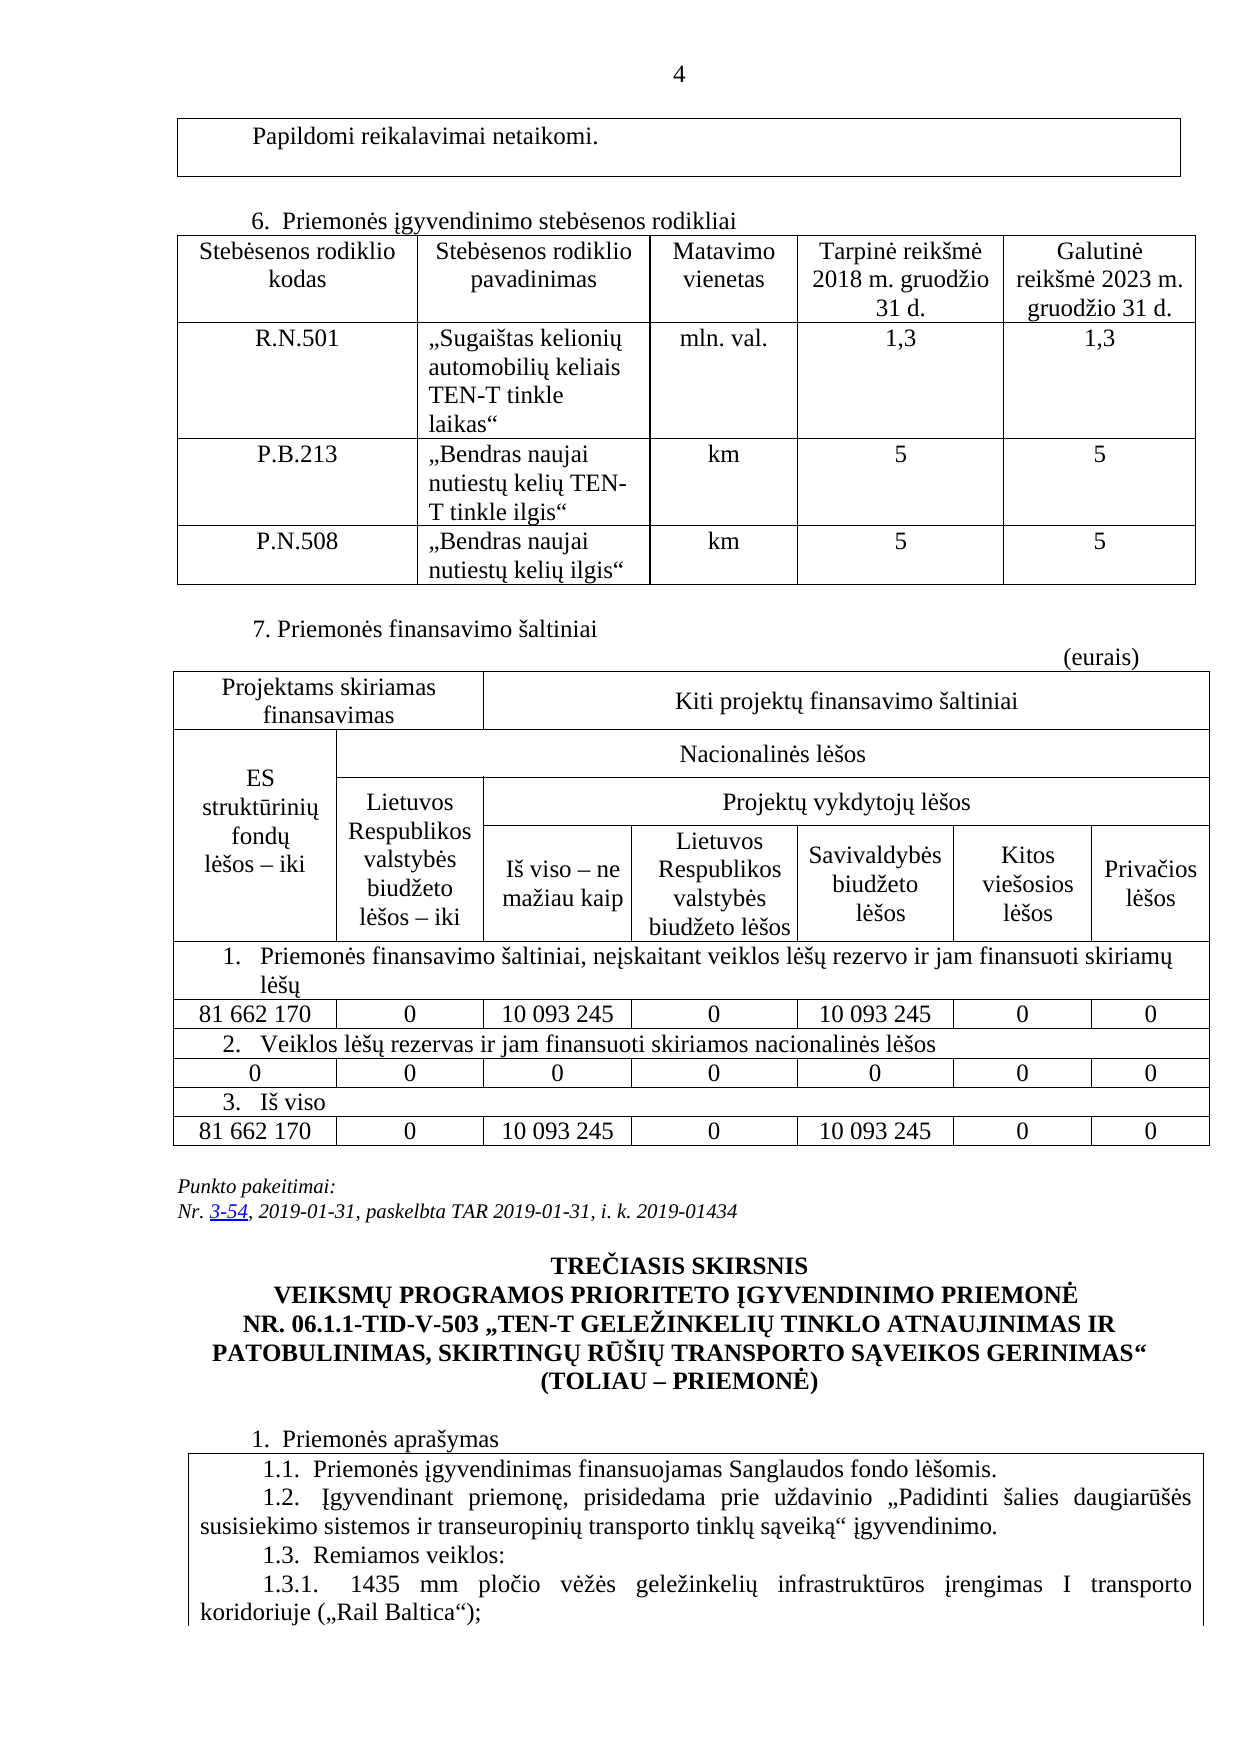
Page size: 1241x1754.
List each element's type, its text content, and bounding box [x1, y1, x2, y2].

table_cell 1.3. Remiamos veiklos: 1.3.1. 1435 mm pločio vėžės geležinkelių infrastruktūros įrengimas I transporto koridoriuje („Rail Baltica“); [189, 1540, 1203, 1626]
text 1. Priemonės aprašymas [251, 1424, 1181, 1453]
table_cell 0 [632, 1059, 797, 1087]
table_cell ES struktūrinių fondų lėšos – iki [174, 730, 336, 941]
text VEIKSMŲ PROGRAMOS PRIORITETO ĮGYVENDINIMO PRIEMONĖ [177, 1280, 1181, 1309]
table_cell 3. Iš viso [174, 1088, 1209, 1116]
table_cell Lietuvos Respublikos valstybės biudžeto lėšos – iki [337, 778, 483, 941]
table_cell 5 [1004, 439, 1195, 525]
table_cell 1,3 [798, 323, 1003, 438]
table_cell Nacionalinės lėšos [337, 730, 1209, 776]
table_cell 0 [1092, 1059, 1209, 1087]
text Nr. 3-54, 2019-01-31, paskelbta TAR 2019-01-31, i. k. 2019-01434 [177, 1198, 1181, 1223]
table_cell Privačios lėšos [1092, 826, 1209, 941]
table_cell Projektų vykdytojų lėšos [484, 778, 1209, 825]
table_cell Iš viso – ne mažiau kaip [484, 826, 631, 941]
text 6. Priemonės įgyvendinimo stebėsenos rodikliai [251, 206, 1181, 235]
table_cell km [651, 439, 797, 525]
table_cell 0 [798, 1059, 953, 1087]
text trečiasis SKIRSNIS [177, 1251, 1181, 1280]
table_header Galutinė reikšmė 2023 m. gruodžio 31 d. [1004, 236, 1195, 322]
table_cell 1.2. Įgyvendinant priemonę, prisidedama prie uždavinio „Padidinti šalies daugiarūšės susisiekimo sistemos ir transeuropinių transporto tinklų sąveiką“ įgyvendinimo. [189, 1483, 1203, 1540]
table_cell 2. Veiklos lėšų rezervas ir jam finansuoti skiriamos nacionalinės lėšos [174, 1029, 1209, 1057]
table_cell 5 [1004, 526, 1195, 584]
table_cell „Sugaištas kelionių automobilių keliais TEN-T tinkle laikas“ [418, 323, 649, 438]
table_cell 0 [1092, 1117, 1209, 1145]
text Papildomi reikalavimai netaikomi. [178, 119, 1180, 150]
table_header Matavimo vienetas [651, 236, 797, 322]
text (eurais) [1063, 642, 1181, 671]
table_cell 0 [954, 1117, 1091, 1145]
table_cell „Bendras naujai nutiestų kelių ilgis“ [418, 526, 649, 584]
table_cell 10 093 245 [798, 1117, 953, 1145]
table_cell 0 [632, 1000, 797, 1028]
table_cell „Bendras naujai nutiestų kelių TEN-T tinkle ilgis“ [418, 439, 649, 525]
table_cell Savivaldybės biudžeto lėšos [798, 826, 953, 941]
table_header Stebėsenos rodiklio pavadinimas [418, 236, 649, 322]
table_cell 81 662 170 [174, 1117, 336, 1145]
table_cell 5 [798, 526, 1003, 584]
table_cell 10 093 245 [798, 1000, 953, 1028]
table_cell Kitos viešosios lėšos [954, 826, 1091, 941]
text NR. 06.1.1-TID-V-503 „TEN-T geležinkelių tinklo atnaujinimas ir patobulinimas, skirtingų rūšių transporto sąveikos gerinimas“ (TOLIAU – priemonė) [177, 1309, 1181, 1395]
table_cell 0 [337, 1059, 483, 1087]
table_cell R.N.501 [178, 323, 417, 438]
table_header Kiti projektų finansavimo šaltiniai [484, 672, 1209, 729]
table_cell 1,3 [1004, 323, 1195, 438]
text 7. Priemonės finansavimo šaltiniai [252, 614, 1181, 642]
table_cell 0 [954, 1000, 1091, 1028]
table_cell 1. Priemonės finansavimo šaltiniai, neįskaitant veiklos lėšų rezervo ir jam finansuoti skiriamų lėšų [174, 942, 1209, 999]
table_cell 0 [337, 1117, 483, 1145]
table_cell 5 [798, 439, 1003, 525]
table_cell km [651, 526, 797, 584]
table_cell 0 [484, 1059, 631, 1087]
table_cell 0 [337, 1000, 483, 1028]
table_header 1.1. Priemonės įgyvendinimas finansuojamas Sanglaudos fondo lėšomis. [189, 1454, 1203, 1482]
text Punkto pakeitimai: [177, 1174, 1181, 1198]
table_cell mln. val. [651, 323, 797, 438]
table_cell 0 [632, 1117, 797, 1145]
table_cell 0 [174, 1059, 336, 1087]
table_header Projektams skiriamas finansavimas [174, 672, 483, 729]
table_cell P.B.213 [178, 439, 417, 525]
table_cell 10 093 245 [484, 1117, 631, 1145]
table_header Tarpinė reikšmė 2018 m. gruodžio 31 d. [798, 236, 1003, 322]
table_header Stebėsenos rodiklio kodas [178, 236, 417, 322]
table_cell 0 [954, 1059, 1091, 1087]
table_cell 0 [1092, 1000, 1209, 1028]
table_cell 10 093 245 [484, 1000, 631, 1028]
table_cell 81 662 170 [174, 1000, 336, 1028]
table_cell Lietuvos Respublikos valstybės biudžeto lėšos [632, 826, 797, 941]
table_cell P.N.508 [178, 526, 417, 584]
